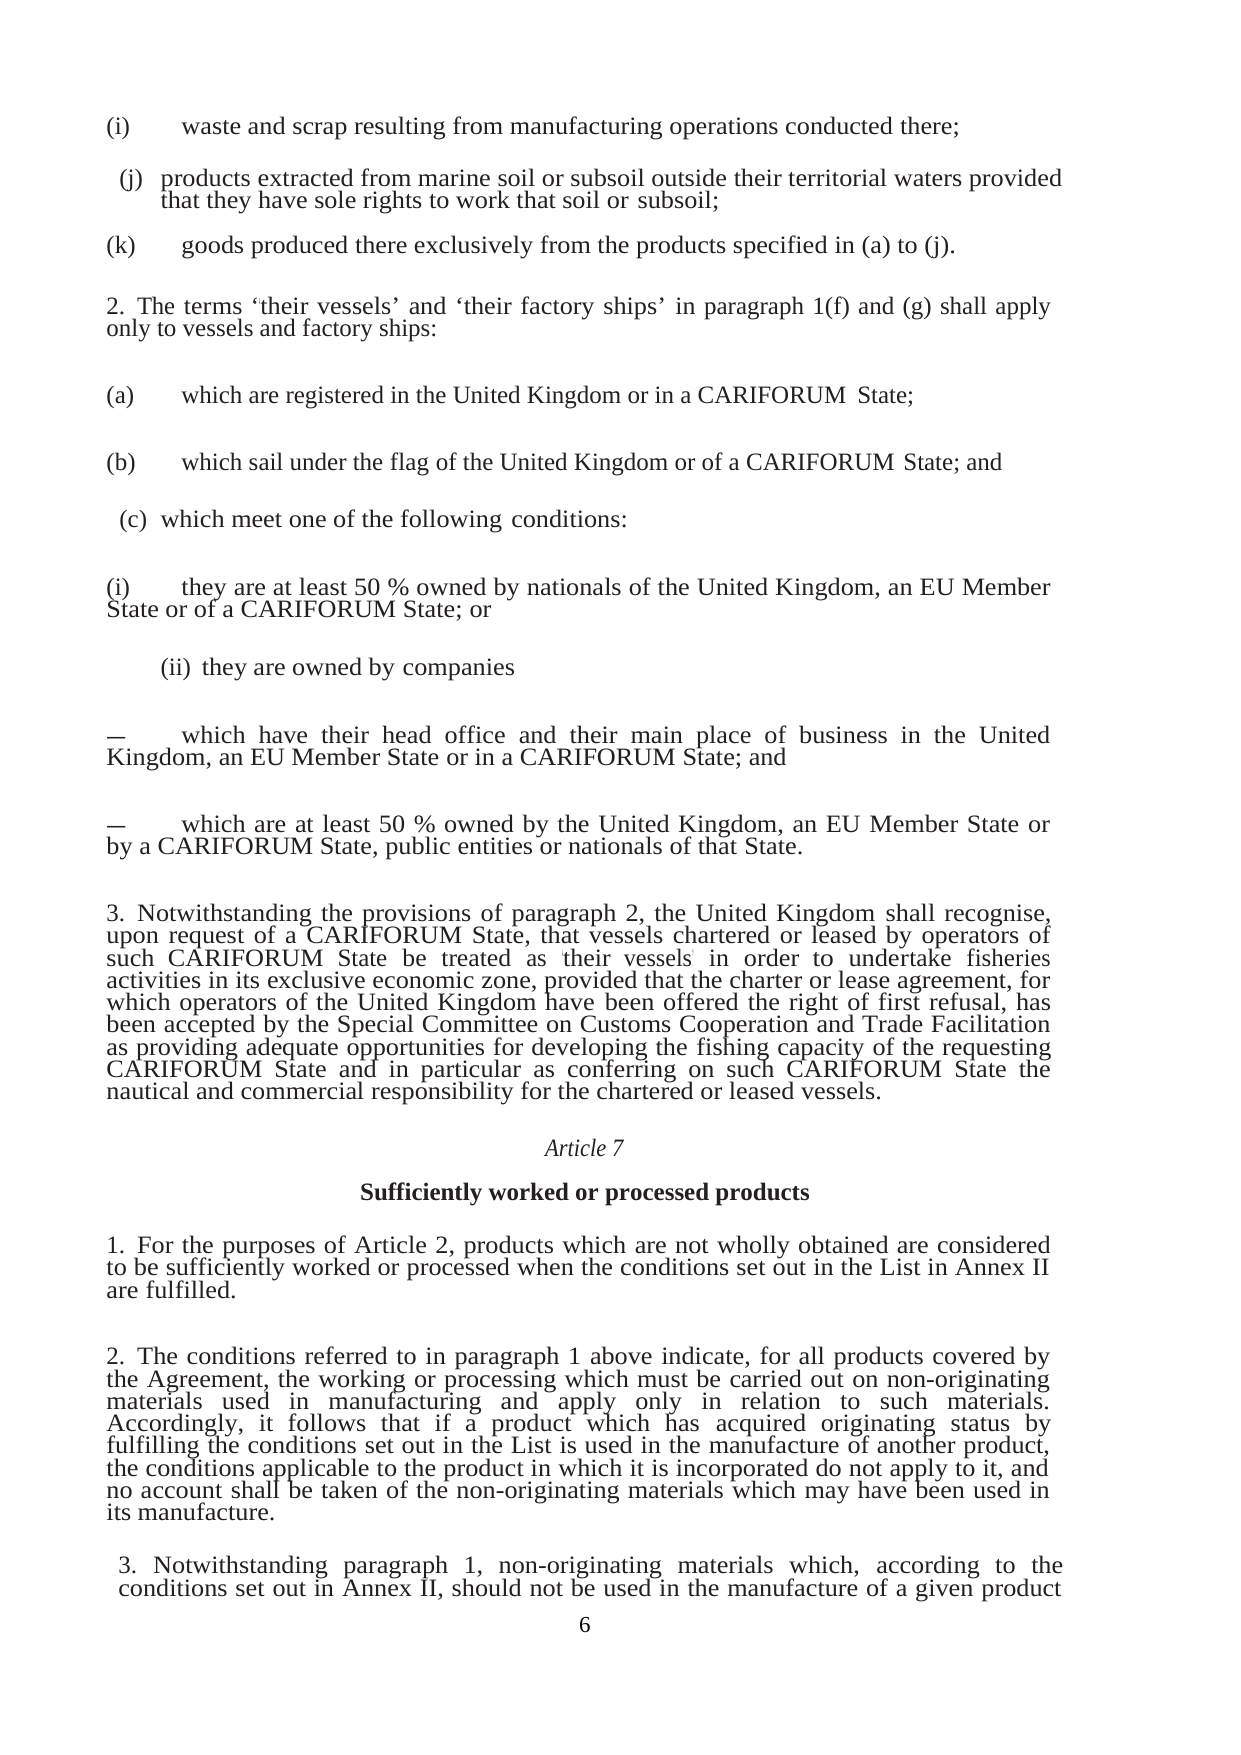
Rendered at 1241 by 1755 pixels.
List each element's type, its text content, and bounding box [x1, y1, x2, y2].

list they are at least 50 % owned by nationals of the United Kingdom, an EU Member State or of a CARIFORUM State; or [106, 578, 1051, 622]
list Notwithstanding the provisions of paragraph 2, the United Kingdom shall recognise, upon request of a CARIFORUM State, that vessels chartered or leased by operators of such CARIFORUM State be treated as ‘their vessels’ in order to undertake fisheries activities in its exclusive economic zone, provided that the charter or lease agreement, for which operators of the United Kingdom have been offered the right of first refusal, has been accepted by the Special Committee on Customs Cooperation and Trade Facilitation as providing adequate opportunities for developing the fishing capacity of the requesting CARIFORUM State and in particular as conferring on such CARIFORUM State the nautical and commercial responsibility for the chartered or leased vessels. [106, 903, 1051, 1104]
list For the purposes of Article 2, products which are not wholly obtained are considered to be sufficiently worked or processed when the conditions set out in the List in Annex II are fulfilled. [106, 1236, 1051, 1302]
list products extracted from marine soil or subsoil outside their territorial waters provided that they have sole rights to work that soil or subsoil; [119, 169, 1063, 213]
list Notwithstanding paragraph 1, non-originating materials which, according to the conditions set out in Annex II, should not be used in the manufacture of a given product [118, 1556, 1063, 1600]
list which sail under the flag of the United Kingdom or of a CARIFORUM State; and [106, 452, 1051, 475]
list waste and scrap resulting from manufacturing operations conducted there; [106, 117, 1063, 139]
list goods produced there exclusively from the products specified in (a) to (j). [928, 236, 1063, 258]
list The terms ‘‘their vessels’ and ‘their factory ships’ in paragraph 1(f) and (g) shall apply only to vessels and factory ships: [106, 297, 1051, 341]
list goods produced there exclusively from the products specified in (a) to (j). [106, 236, 867, 258]
text Article 7 [115, 1133, 1055, 1162]
list which meet one of the following conditions: [119, 504, 1063, 533]
text Sufficiently worked or processed products [115, 1177, 1055, 1206]
list The conditions referred to in paragraph 1 above indicate, for all products covered by the Agreement, the working or processing which must be carried out on non-originating materials used in manufacturing and apply only in relation to such materials. Accordingly, it follows that if a product which has acquired originating status by fulfilling the conditions set out in the List is used in the manufacture of another product, the conditions applicable to the product in which it is incorporated do not apply to it, and no account shall be taken of the non-originating materials which may have been used in its manufacture. [106, 1347, 1051, 1525]
list which have their head office and their main place of business in the United Kingdom, an EU Member State or in a CARIFORUM State; and [106, 726, 1051, 770]
list they are owned by companies [160, 652, 1063, 681]
list which are registered in the United Kingdom or in a CARIFORUM State; [106, 386, 1051, 408]
list which are at least 50 % owned by the United Kingdom, an EU Member State or by a CARIFORUM State, public entities or nationals of that State. [106, 814, 1051, 859]
